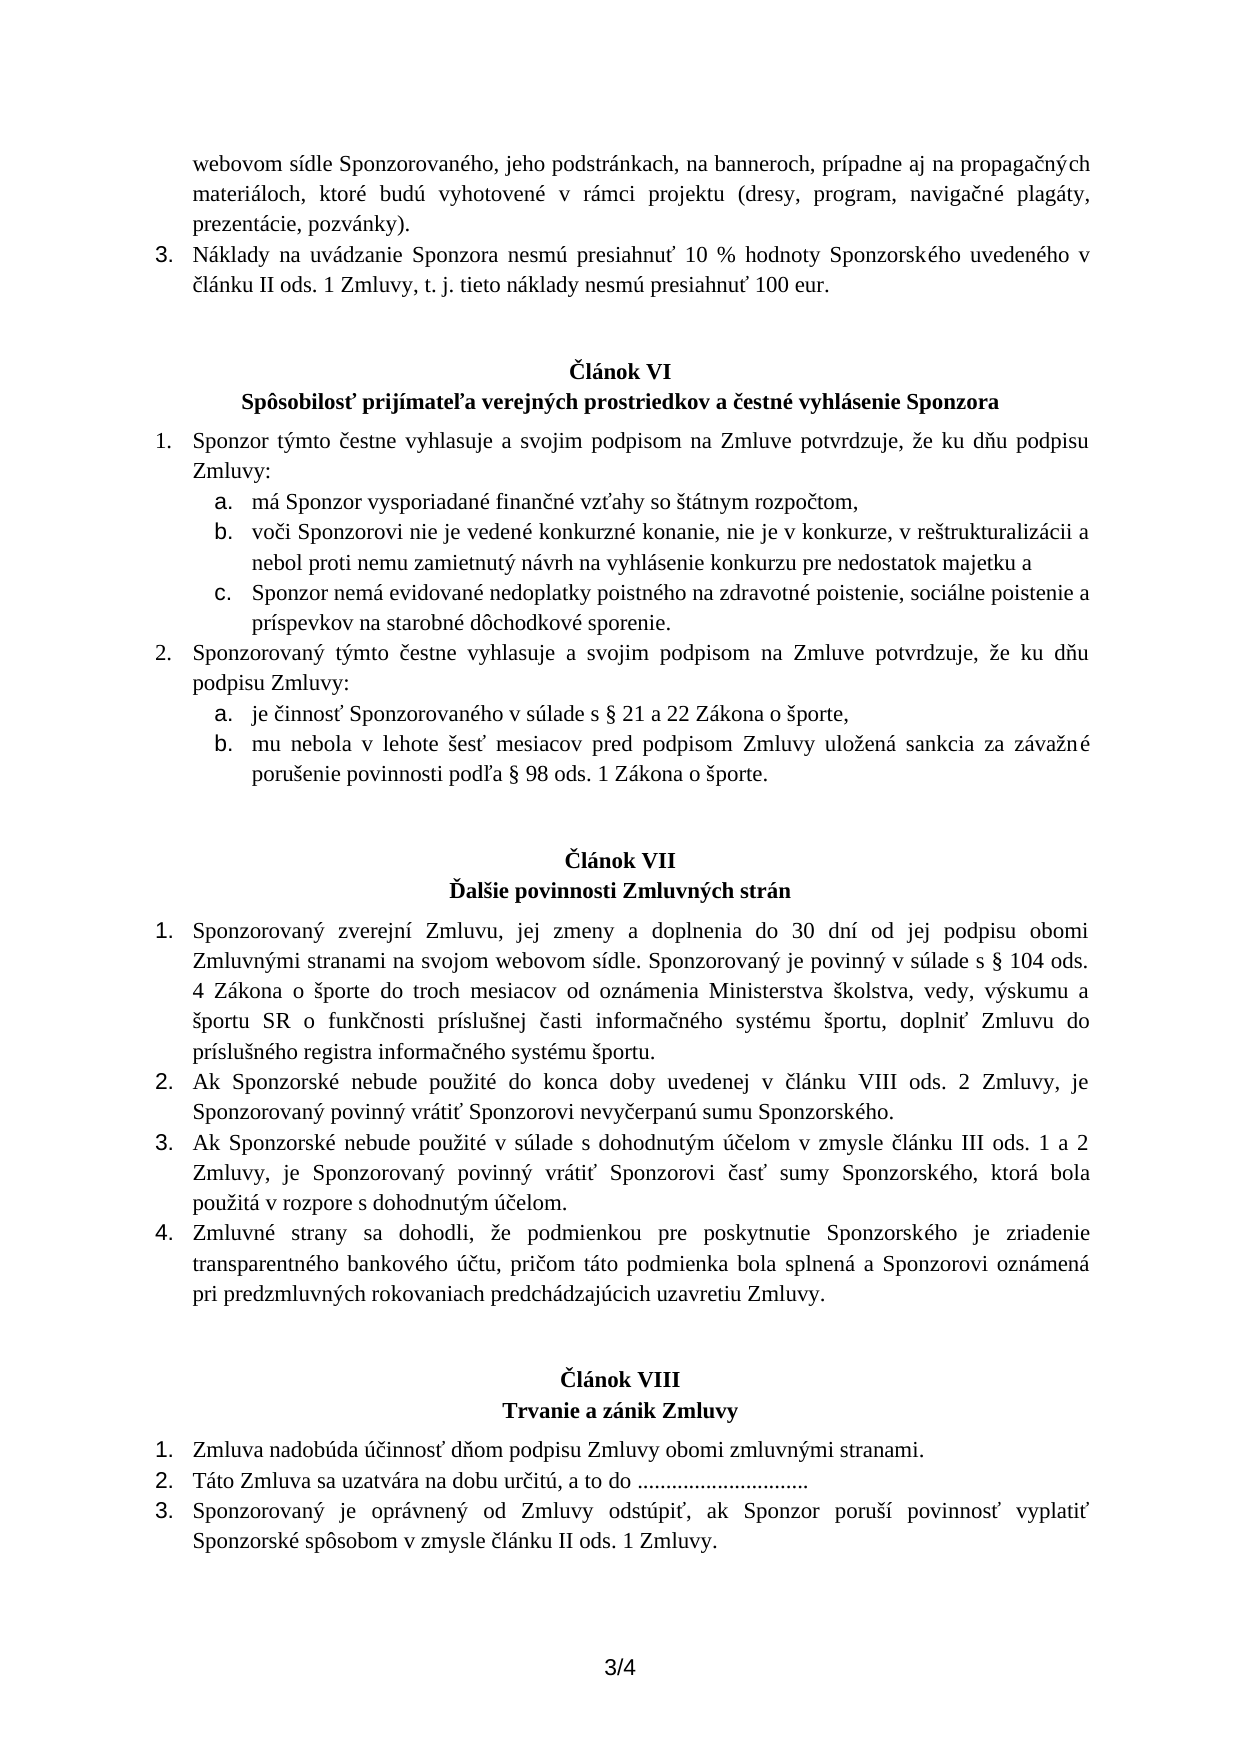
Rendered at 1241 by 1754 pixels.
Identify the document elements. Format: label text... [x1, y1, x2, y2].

text Článok VI [150, 358, 1090, 384]
list Sponzor nemá evidované nedoplatky poistného na zdravotné poistenie, sociálne poistenie a príspevkov na starobné dôchodkové sporenie. [214, 579, 1090, 635]
list Sponzorovaný je oprávnený od Zmluvy odstúpiť, ak Sponzor poruší povinnosť vyplatiť Sponzorské spôsobom v zmysle článku II ods. 1 Zmluvy. [155, 1497, 1090, 1554]
list má Sponzor vysporiadané finančné vzťahy so štátnym rozpočtom, [214, 488, 1090, 514]
text Spôsobilosť prijímateľa verejných prostriedkov a čestné vyhlásenie Sponzora [150, 388, 1090, 414]
text Článok VIII [150, 1367, 1090, 1393]
list Zmluvné strany sa dohodli, že podmienkou pre poskytnutie Sponzorského je zriadenie transparentného bankového účtu, pričom táto podmienka bola splnená a Sponzorovi oznámená pri predzmluvných rokovaniach predchádzajúcich uzavretiu Zmluvy. [155, 1219, 1090, 1306]
list webovom sídle Sponzorovaného, jeho podstránkach, na banneroch, prípadne aj na propagačných materiáloch, ktoré budú vyhotovené v rámci projektu (dresy, program, navigačné plagáty, prezentácie, pozvánky). [155, 150, 1090, 237]
list Sponzorovaný zverejní Zmluvu, jej zmeny a doplnenia do 30 dní od jej podpisu obomi Zmluvnými stranami na svojom webovom sídle. Sponzorovaný je povinný v súlade s § 104 ods. 4 Zákona o športe do troch mesiacov od oznámenia Ministerstva školstva, vedy, výskumu a športu SR o funkčnosti príslušnej časti informačného systému športu, doplniť Zmluvu do príslušného registra informačného systému športu. [155, 917, 1090, 1064]
list mu nebola v lehote šesť mesiacov pred podpisom Zmluvy uložená sankcia za závažné porušenie povinnosti podľa § 98 ods. 1 Zákona o športe. [214, 730, 1090, 787]
list Táto Zmluva sa uzatvára na dobu určitú, a to do .............................. [155, 1467, 1090, 1493]
list Ak Sponzorské nebude použité v súlade s dohodnutým účelom v zmysle článku III ods. 1 a 2 Zmluvy, je Sponzorovaný povinný vrátiť Sponzorovi časť sumy Sponzorského, ktorá bola použitá v rozpore s dohodnutým účelom. [155, 1128, 1090, 1215]
list voči Sponzorovi nie je vedené konkurzné konanie, nie je v konkurze, v reštrukturalizácii a nebol proti nemu zamietnutý návrh na vyhlásenie konkurzu pre nedostatok majetku a [214, 518, 1090, 575]
list Sponzorovaný týmto čestne vyhlasuje a svojim podpisom na Zmluve potvrdzuje, že ku dňu podpisu Zmluvy: [155, 639, 1090, 696]
list je činnosť Sponzorovaného v súlade s § 21 a 22 Zákona o športe, [214, 700, 1090, 726]
list Náklady na uvádzanie Sponzora nesmú presiahnuť 10 % hodnoty Sponzorského uvedeného v článku II ods. 1 Zmluvy, t. j. tieto náklady nesmú presiahnuť 100 eur. [155, 241, 1090, 297]
list Zmluva nadobúda účinnosť dňom podpisu Zmluvy obomi zmluvnými stranami. [155, 1436, 1090, 1463]
text Ďalšie povinnosti Zmluvných strán [150, 877, 1090, 904]
list Ak Sponzorské nebude použité do konca doby uvedenej v článku VIII ods. 2 Zmluvy, je Sponzorovaný povinný vrátiť Sponzorovi nevyčerpanú sumu Sponzorského. [155, 1068, 1090, 1125]
text Trvanie a zánik Zmluvy [150, 1397, 1090, 1423]
text Článok VII [150, 847, 1090, 873]
list Sponzor týmto čestne vyhlasuje a svojim podpisom na Zmluve potvrdzuje, že ku dňu podpisu Zmluvy: [155, 427, 1090, 484]
